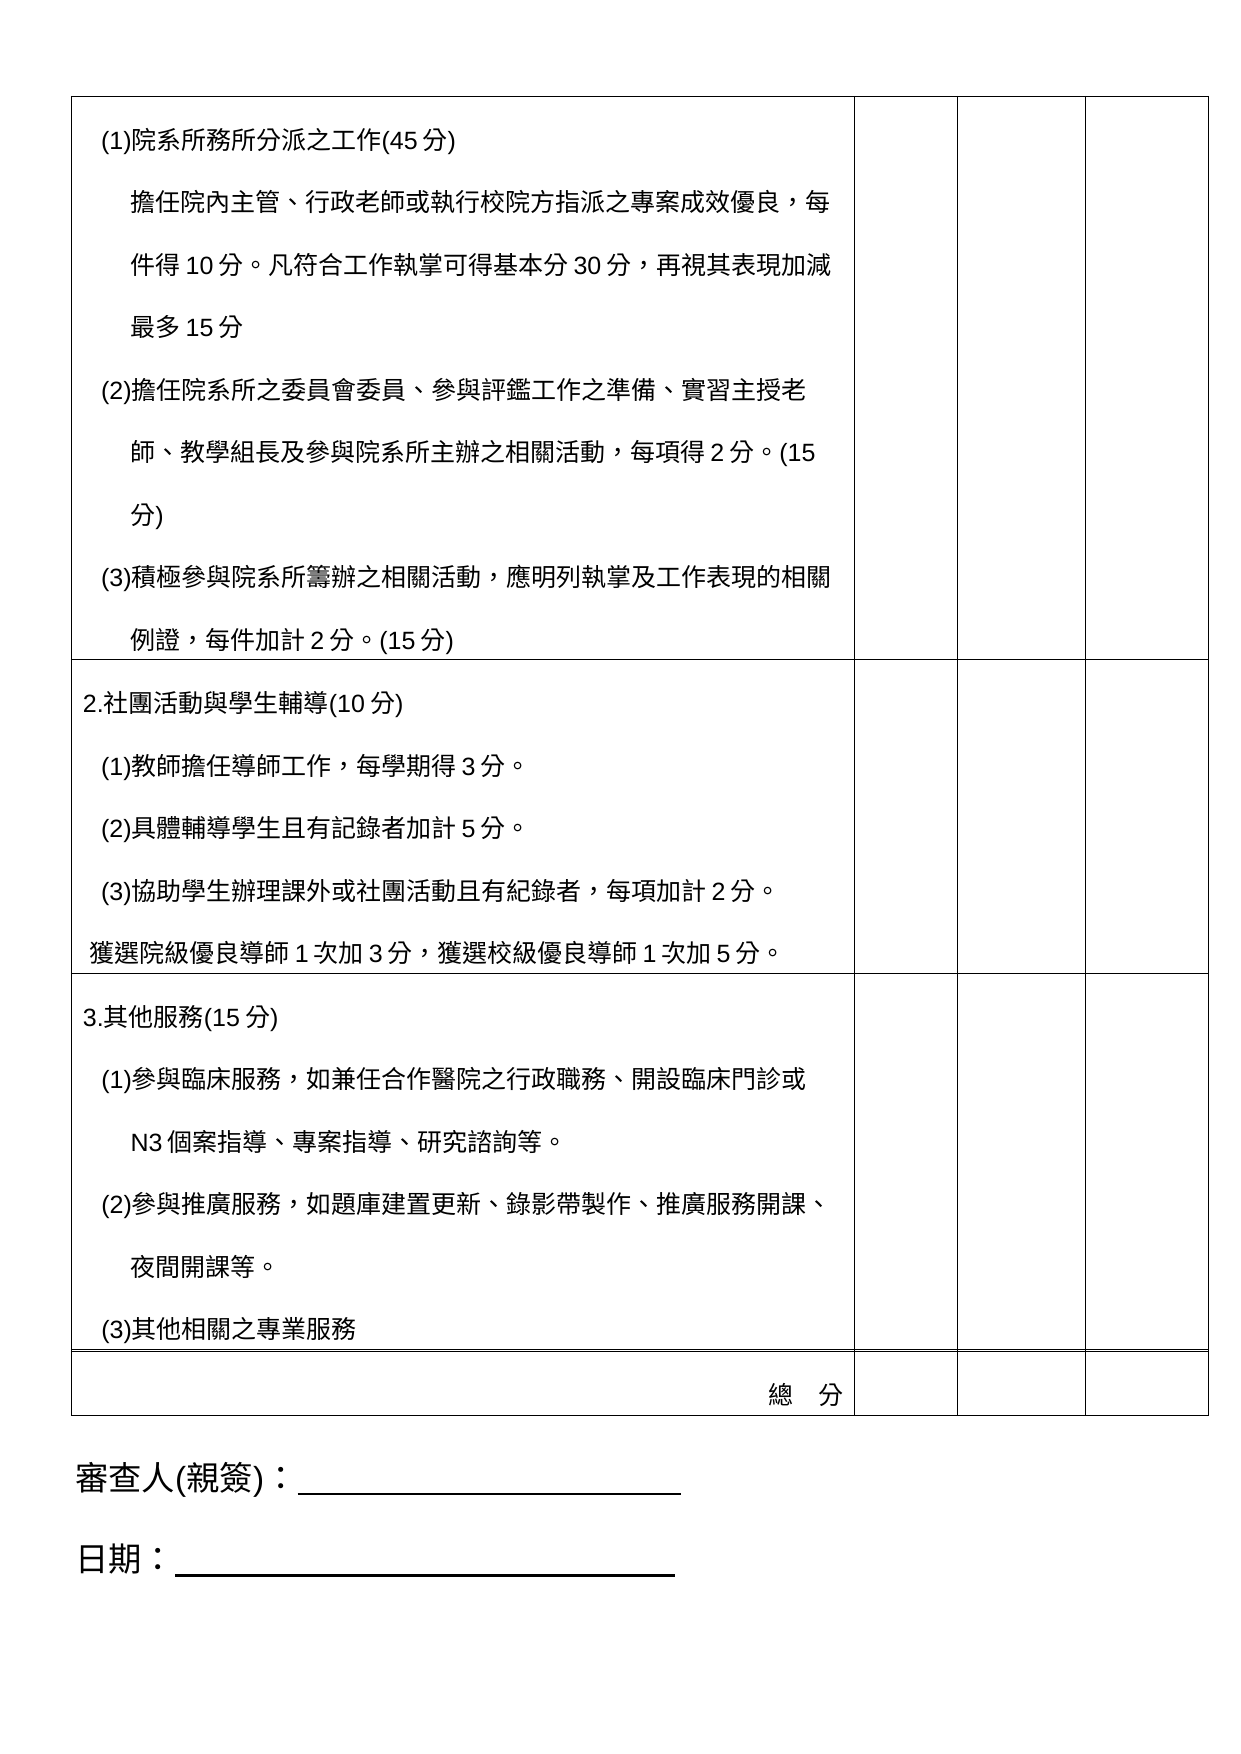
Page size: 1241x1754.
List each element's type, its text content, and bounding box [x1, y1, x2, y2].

table_cell [958, 660, 1085, 973]
table_cell [855, 97, 957, 659]
table_cell [958, 1352, 1085, 1414]
table_cell [1086, 974, 1208, 1349]
table_cell [855, 1352, 957, 1414]
table_cell [855, 660, 957, 973]
table_cell 2.社團活動與學生輔導(10分) (1)教師擔任導師工作，每學期得3分。 (2)具體輔導學生且有記錄者加計5分。 (3)協助學生辦理課外或社團活動且有紀錄者，每項加計2分。 獲選院級優良導師1次加3分，獲選校級優良導師1次加5分。 [72, 660, 854, 973]
table_cell (1)院系所務所分派之工作(45分) 擔任院內主管、行政老師或執行校院方指派之專案成效優良，每件得10分。凡符合工作執掌可得基本分30分，再視其表現加減最多15分 (2)擔任院系所之委員會委員、參與評鑑工作之準備、實習主授老師、教學組長及參與院系所主辦之相關活動，每項得2分。(15分) (3)積極參與院系所籌辦之相關活動，應明列執掌及工作表現的相關例證，每件加計2分。(15分) [72, 97, 854, 659]
table_cell 總 分 [72, 1352, 854, 1414]
table_cell [1086, 97, 1208, 659]
table_cell [958, 97, 1085, 659]
table_cell [1086, 660, 1208, 973]
table_cell [958, 974, 1085, 1349]
text 日期： [75, 1516, 1165, 1578]
table_cell 3.其他服務(15分) (1)參與臨床服務，如兼任合作醫院之行政職務、開設臨床門診或N3個案指導、專案指導、研究諮詢等。 (2)參與推廣服務，如題庫建置更新、錄影帶製作、推廣服務開課、夜間開課等。 (3)其他相關之專業服務 [72, 974, 854, 1349]
table_cell [855, 974, 957, 1349]
table_cell [1086, 1352, 1208, 1414]
text 審查人(親簽)： [75, 1434, 1165, 1497]
